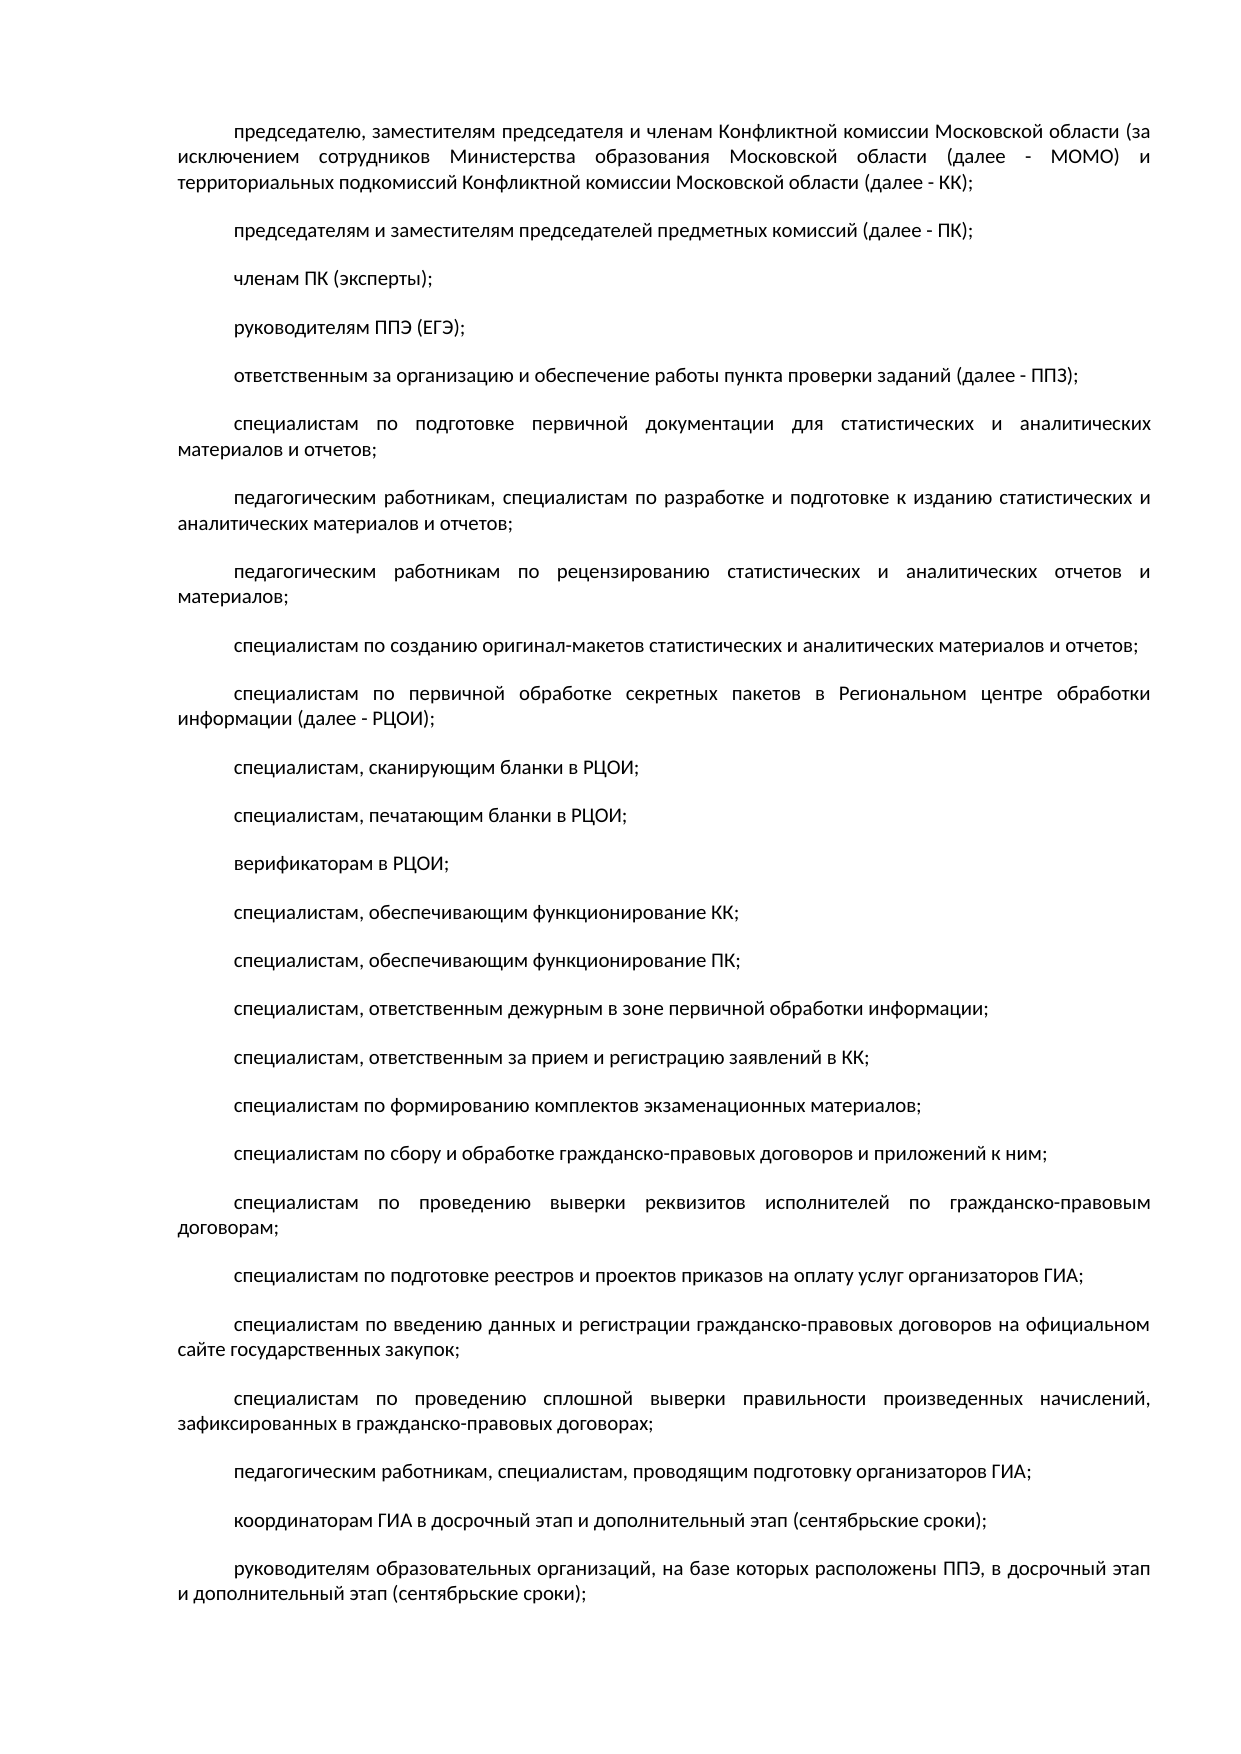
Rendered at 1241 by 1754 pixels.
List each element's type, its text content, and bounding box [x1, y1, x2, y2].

text специалистам по сбору и обработке гражданско-правовых договоров и приложений к ним; [177, 1141, 1152, 1166]
text специалистам по подготовке реестров и проектов приказов на оплату услуг организаторов ГИА; [177, 1263, 1152, 1288]
text верификаторам в РЦОИ; [177, 851, 1152, 876]
text специалистам по созданию оригинал-макетов статистических и аналитических материалов и отчетов; [177, 632, 1152, 657]
text руководителям образовательных организаций, на базе которых расположены ППЭ, в досрочный этап и дополнительный этап (сентябрьские сроки); [177, 1555, 1152, 1606]
text специалистам, ответственным дежурным в зоне первичной обработки информации; [177, 996, 1152, 1021]
text ответственным за организацию и обеспечение работы пункта проверки заданий (далее - ППЗ); [177, 362, 1152, 388]
text координаторам ГИА в досрочный этап и дополнительный этап (сентябрьские сроки); [177, 1507, 1152, 1532]
text специалистам, обеспечивающим функционирование ПК; [177, 947, 1152, 973]
text педагогическим работникам, специалистам по разработке и подготовке к изданию статистических и аналитических материалов и отчетов; [177, 484, 1152, 535]
text специалистам по подготовке первичной документации для статистических и аналитических материалов и отчетов; [177, 411, 1152, 461]
text руководителям ППЭ (ЕГЭ); [177, 314, 1152, 339]
text членам ПК (эксперты); [177, 266, 1152, 291]
text специалистам, печатающим бланки в РЦОИ; [177, 802, 1152, 828]
text председателю, заместителям председателя и членам Конфликтной комиссии Московской области (за исключением сотрудников Министерства образования Московской области (далее - МОМО) и территориальных подкомиссий Конфликтной комиссии Московской области (далее - КК); [177, 118, 1152, 194]
text специалистам, ответственным за прием и регистрацию заявлений в КК; [177, 1044, 1152, 1069]
text педагогическим работникам, специалистам, проводящим подготовку организаторов ГИА; [177, 1458, 1152, 1484]
text специалистам, обеспечивающим функционирование КК; [177, 899, 1152, 924]
text специалистам по формированию комплектов экзаменационных материалов; [177, 1092, 1152, 1118]
text специалистам по введению данных и регистрации гражданско-правовых договоров на официальном сайте государственных закупок; [177, 1311, 1152, 1362]
text специалистам по первичной обработке секретных пакетов в Региональном центре обработки информации (далее - РЦОИ); [177, 680, 1152, 731]
text председателям и заместителям председателей предметных комиссий (далее - ПК); [177, 217, 1152, 243]
text специалистам, сканирующим бланки в РЦОИ; [177, 754, 1152, 779]
text специалистам по проведению сплошной выверки правильности произведенных начислений, зафиксированных в гражданско-правовых договорах; [177, 1385, 1152, 1436]
text педагогическим работникам по рецензированию статистических и аналитических отчетов и материалов; [177, 558, 1152, 609]
text специалистам по проведению выверки реквизитов исполнителей по гражданско-правовым договорам; [177, 1189, 1152, 1240]
